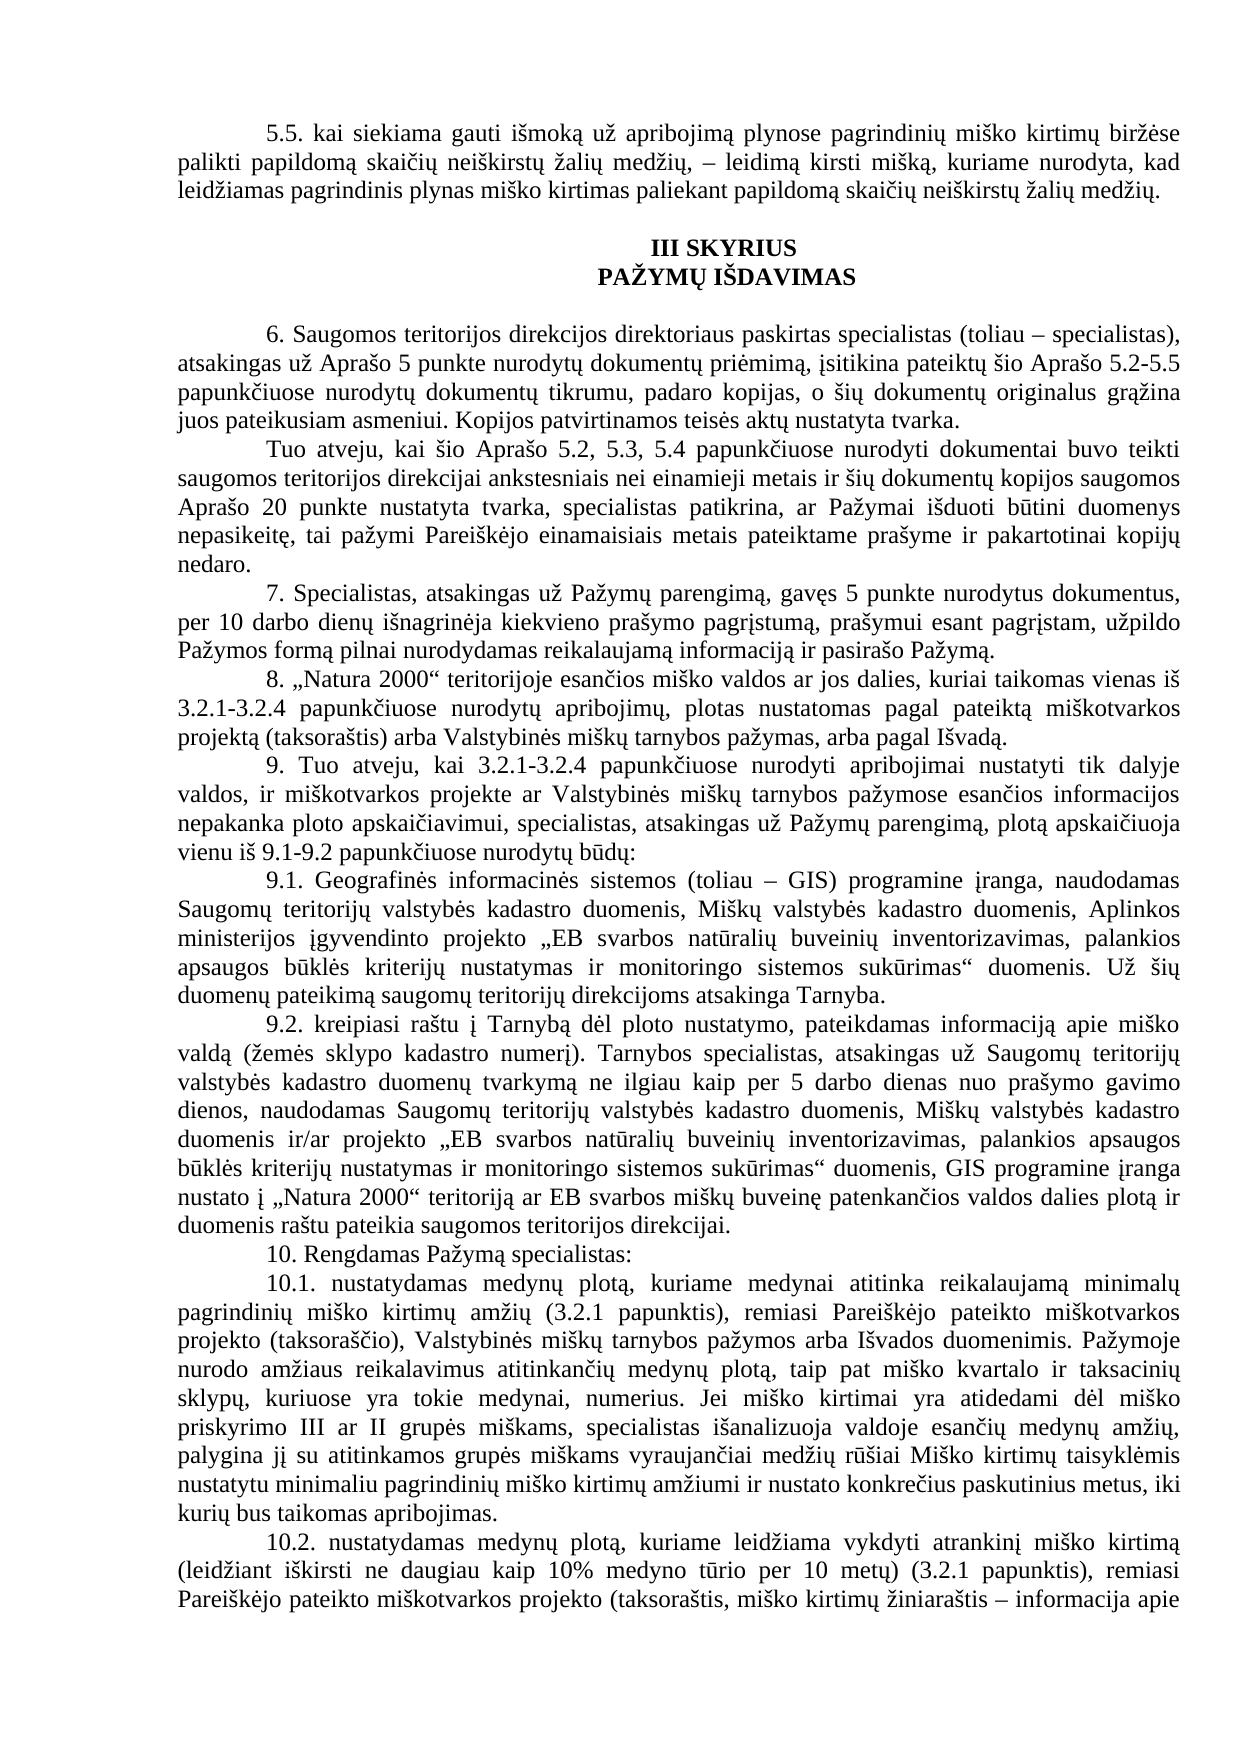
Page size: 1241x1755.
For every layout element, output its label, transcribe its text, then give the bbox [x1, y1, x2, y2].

text 8. „Natura 2000“ teritorijoje esančios miško valdos ar jos dalies, kuriai taikomas vienas iš 3.2.1-3.2.4 papunkčiuose nurodytų apribojimų, plotas nustatomas pagal pateiktą miškotvarkos projektą (taksoraštis) arba Valstybinės miškų tarnybos pažymas, arba pagal Išvadą. [177, 664, 1181, 751]
text 10.2. nustatydamas medynų plotą, kuriame leidžiama vykdyti atrankinį miško kirtimą (leidžiant iškirsti ne daugiau kaip 10% medyno tūrio per 10 metų) (3.2.1 papunktis), remiasi Pareiškėjo pateikto miškotvarkos projekto (taksoraštis, miško kirtimų žiniaraštis – informacija apie [177, 1527, 1181, 1613]
text 7. Specialistas, atsakingas už Pažymų parengimą, gavęs 5 punkte nurodytus dokumentus, per 10 darbo dienų išnagrinėja kiekvieno prašymo pagrįstumą, prašymui esant pagrįstam, užpildo Pažymos formą pilnai nurodydamas reikalaujamą informaciją ir pasirašo Pažymą. [177, 578, 1181, 664]
text Tuo atveju, kai šio Aprašo 5.2, 5.3, 5.4 papunkčiuose nurodyti dokumentai buvo teikti saugomos teritorijos direkcijai ankstesniais nei einamieji metais ir šių dokumentų kopijos saugomos Aprašo 20 punkte nustatyta tvarka, specialistas patikrina, ar Pažymai išduoti būtini duomenys nepasikeitę, tai pažymi Pareiškėjo einamaisiais metais pateiktame prašyme ir pakartotinai kopijų nedaro. [177, 434, 1181, 578]
text 9.2. kreipiasi raštu į Tarnybą dėl ploto nustatymo, pateikdamas informaciją apie miško valdą (žemės sklypo kadastro numerį). Tarnybos specialistas, atsakingas už Saugomų teritorijų valstybės kadastro duomenų tvarkymą ne ilgiau kaip per 5 darbo dienas nuo prašymo gavimo dienos, naudodamas Saugomų teritorijų valstybės kadastro duomenis, Miškų valstybės kadastro duomenis ir/ar projekto „EB svarbos natūralių buveinių inventorizavimas, palankios apsaugos būklės kriterijų nustatymas ir monitoringo sistemos sukūrimas“ duomenis, GIS programine įranga nustato į „Natura 2000“ teritoriją ar EB svarbos miškų buveinę patenkančios valdos dalies plotą ir duomenis raštu pateikia saugomos teritorijos direkcijai. [177, 1009, 1181, 1239]
text 10. Rengdamas Pažymą specialistas: [177, 1239, 1181, 1268]
text III SKYRIUS [177, 233, 1181, 262]
text 10.1. nustatydamas medynų plotą, kuriame medynai atitinka reikalaujamą minimalų pagrindinių miško kirtimų amžių (3.2.1 papunktis), remiasi Pareiškėjo pateikto miškotvarkos projekto (taksoraščio), Valstybinės miškų tarnybos pažymos arba Išvados duomenimis. Pažymoje nurodo amžiaus reikalavimus atitinkančių medynų plotą, taip pat miško kvartalo ir taksacinių sklypų, kuriuose yra tokie medynai, numerius. Jei miško kirtimai yra atidedami dėl miško priskyrimo III ar II grupės miškams, specialistas išanalizuoja valdoje esančių medynų amžių, palygina jį su atitinkamos grupės miškams vyraujančiai medžių rūšiai Miško kirtimų taisyklėmis nustatytu minimaliu pagrindinių miško kirtimų amžiumi ir nustato konkrečius paskutinius metus, iki kurių bus taikomas apribojimas. [177, 1268, 1181, 1527]
text 6. Saugomos teritorijos direkcijos direktoriaus paskirtas specialistas (toliau – specialistas), atsakingas už Aprašo 5 punkte nurodytų dokumentų priėmimą, įsitikina pateiktų šio Aprašo 5.2-5.5 papunkčiuose nurodytų dokumentų tikrumu, padaro kopijas, o šių dokumentų originalus grąžina juos pateikusiam asmeniui. Kopijos patvirtinamos teisės aktų nustatyta tvarka. [177, 319, 1181, 434]
text 5.5. kai siekiama gauti išmoką už apribojimą plynose pagrindinių miško kirtimų biržėse palikti papildomą skaičių neiškirstų žalių medžių, – leidimą kirsti mišką, kuriame nurodyta, kad leidžiamas pagrindinis plynas miško kirtimas paliekant papildomą skaičių neiškirstų žalių medžių. [177, 118, 1181, 204]
text 9. Tuo atveju, kai 3.2.1-3.2.4 papunkčiuose nurodyti apribojimai nustatyti tik dalyje valdos, ir miškotvarkos projekte ar Valstybinės miškų tarnybos pažymose esančios informacijos nepakanka ploto apskaičiavimui, specialistas, atsakingas už Pažymų parengimą, plotą apskaičiuoja vienu iš 9.1-9.2 papunkčiuose nurodytų būdų: [177, 751, 1181, 866]
text PAŽYMŲ IŠDAVIMAS [177, 262, 1181, 291]
text 9.1. Geografinės informacinės sistemos (toliau – GIS) programine įranga, naudodamas Saugomų teritorijų valstybės kadastro duomenis, Miškų valstybės kadastro duomenis, Aplinkos ministerijos įgyvendinto projekto „EB svarbos natūralių buveinių inventorizavimas, palankios apsaugos būklės kriterijų nustatymas ir monitoringo sistemos sukūrimas“ duomenis. Už šių duomenų pateikimą saugomų teritorijų direkcijoms atsakinga Tarnyba. [177, 866, 1181, 1009]
